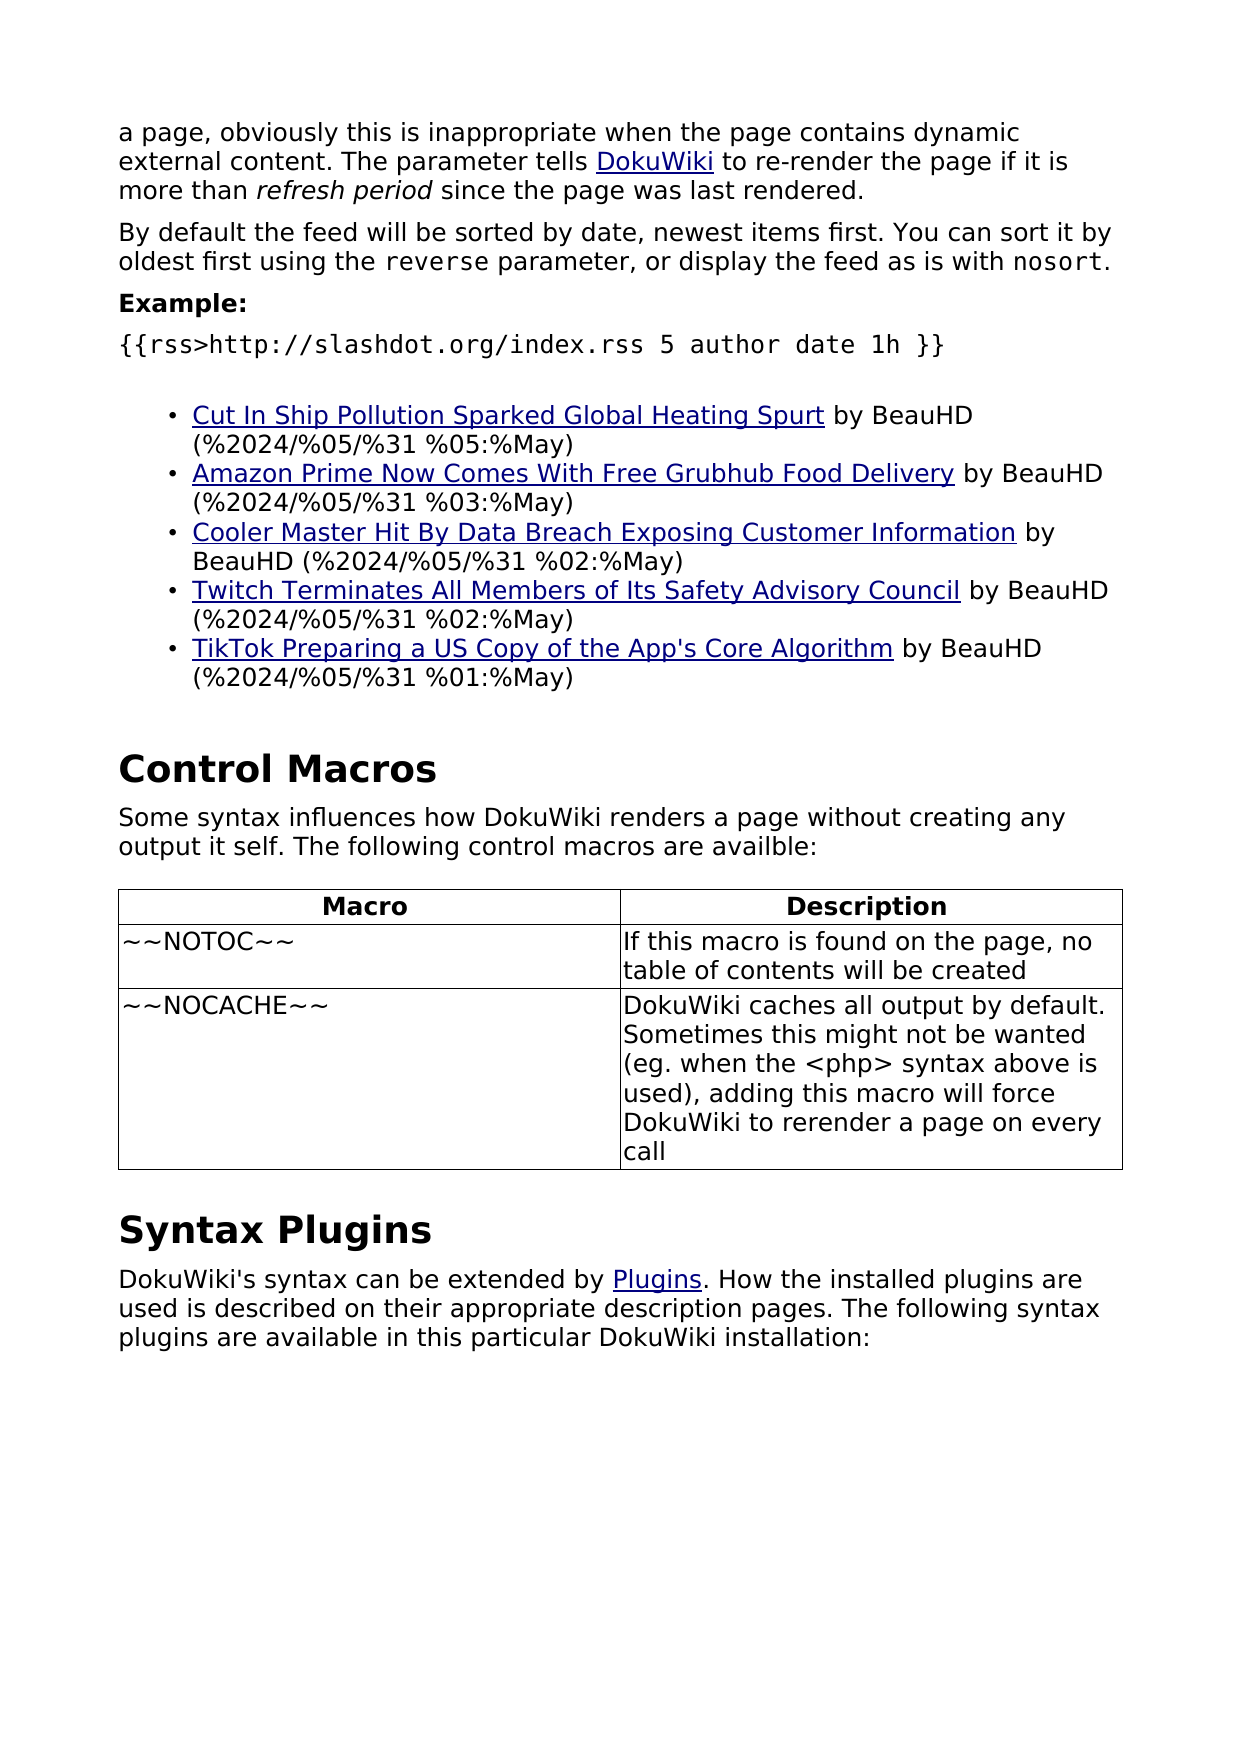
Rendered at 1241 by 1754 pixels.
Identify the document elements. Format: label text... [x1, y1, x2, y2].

list Cut In Ship Pollution Sparked Global Heating Spurt by BeauHD (%2024/%05/%31 %05:%May) [177, 401, 1122, 459]
table_cell ~~NOTOC~~ [119, 925, 620, 988]
text a page, obviously this is inappropriate when the page contains dynamic external content. The parameter tells DokuWiki to re-render the page if it is more than refresh period since the page was last rendered. [118, 118, 1122, 206]
table_header Description [621, 890, 1122, 924]
text Example: [118, 289, 1122, 318]
list TikTok Preparing a US Copy of the App's Core Algorithm by BeauHD (%2024/%05/%31 %01:%May) [177, 634, 1122, 693]
text By default the feed will be sorted by date, newest items first. You can sort it by oldest first using the reverse parameter, or display the feed as is with nosort. [118, 218, 1122, 276]
text {{rss>http://slashdot.org/index.rss 5 author date 1h }} [118, 331, 1122, 360]
subtitle Control Macros [118, 747, 1122, 791]
table_header Macro [119, 890, 620, 924]
subtitle Syntax Plugins [118, 1209, 1122, 1253]
table_cell DokuWiki caches all output by default. Sometimes this might not be wanted (eg. when the <php> syntax above is used), adding this macro will force DokuWiki to rerender a page on every call [621, 989, 1122, 1169]
table_cell If this macro is found on the page, no table of contents will be created [621, 925, 1122, 988]
list Amazon Prime Now Comes With Free Grubhub Food Delivery by BeauHD (%2024/%05/%31 %03:%May) [177, 459, 1122, 518]
text DokuWiki's syntax can be extended by Plugins. How the installed plugins are used is described on their appropriate description pages. The following syntax plugins are available in this particular DokuWiki installation: [118, 1265, 1122, 1353]
list Twitch Terminates All Members of Its Safety Advisory Council by BeauHD (%2024/%05/%31 %02:%May) [177, 576, 1122, 634]
list Cooler Master Hit By Data Breach Exposing Customer Information by BeauHD (%2024/%05/%31 %02:%May) [177, 518, 1122, 576]
text Some syntax influences how DokuWiki renders a page without creating any output it self. The following control macros are availble: [118, 803, 1122, 862]
table_cell ~~NOCACHE~~ [119, 989, 620, 1169]
